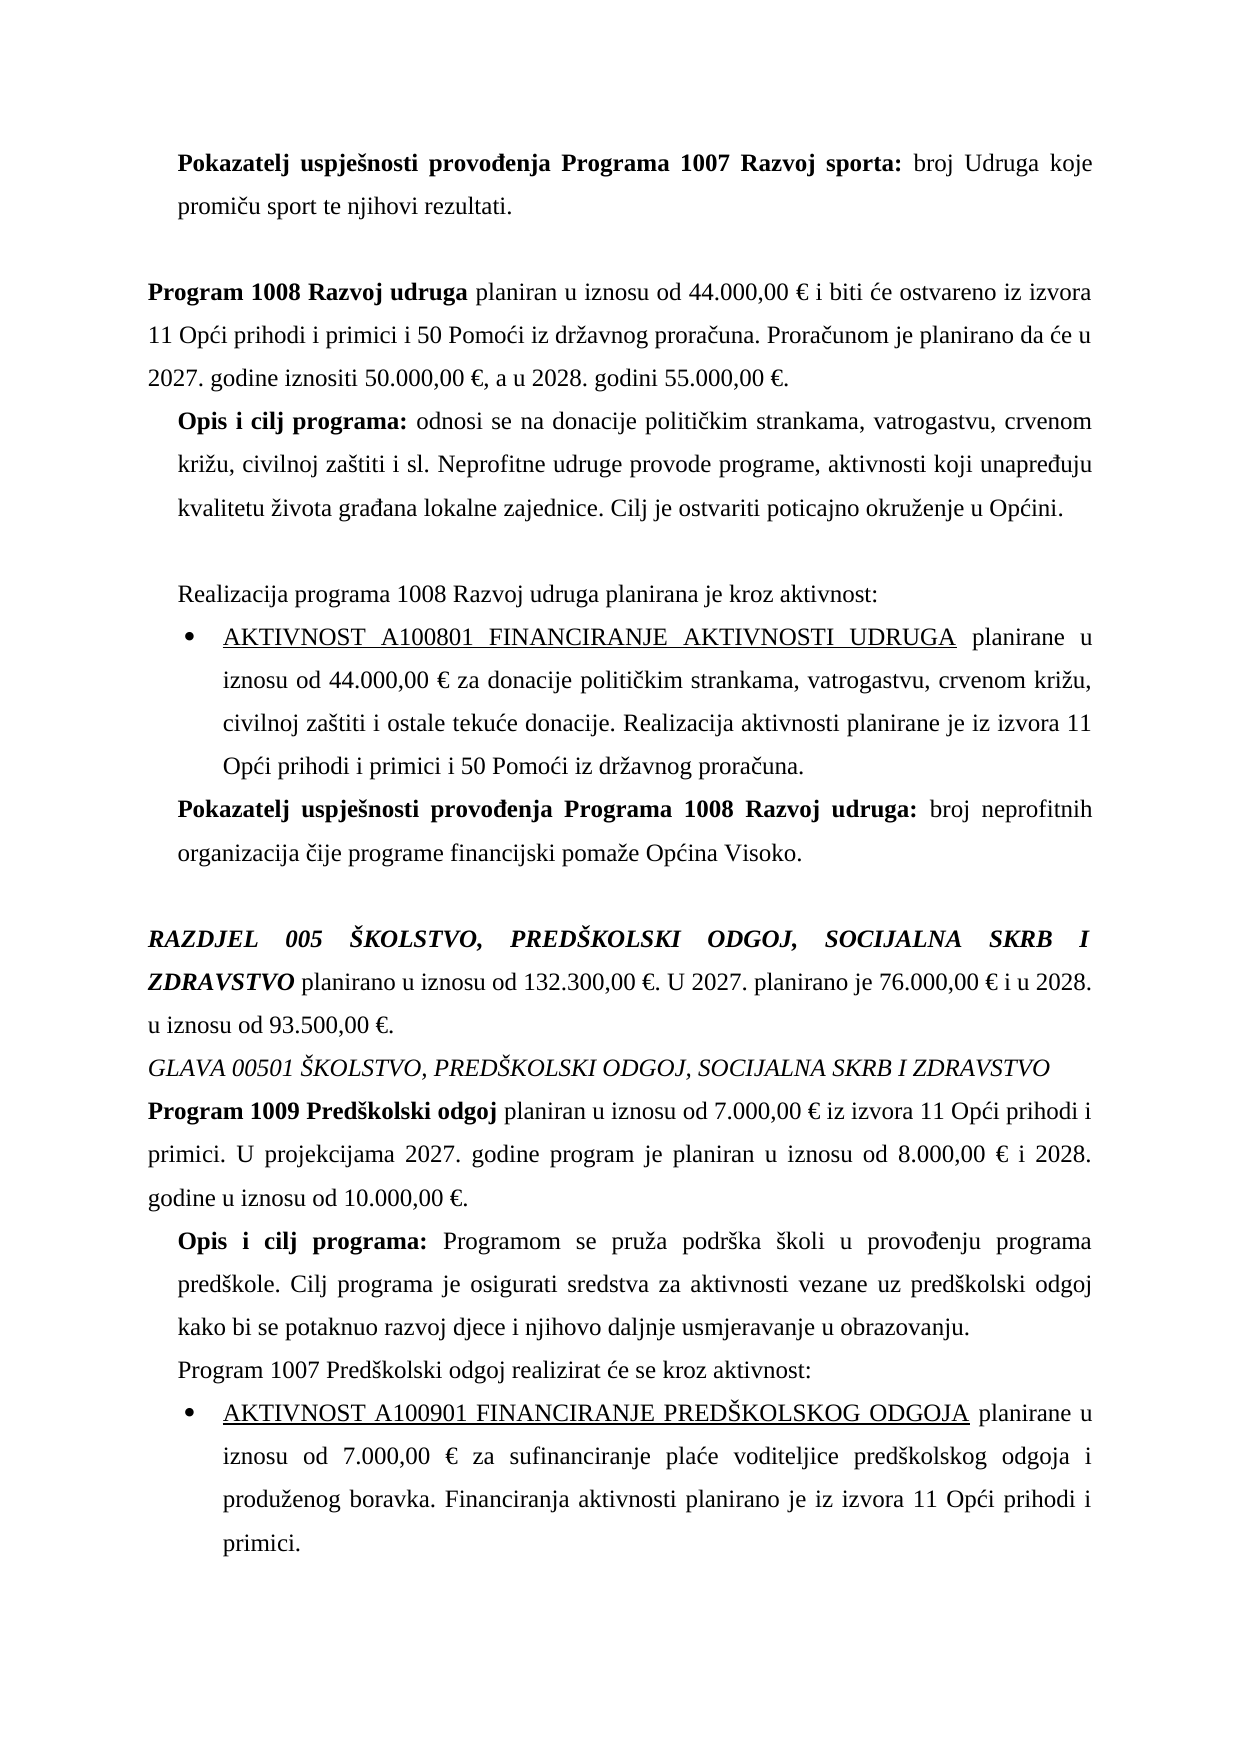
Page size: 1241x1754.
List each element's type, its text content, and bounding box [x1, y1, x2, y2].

list AKTIVNOST A100801 FINANCIRANJE AKTIVNOSTI UDRUGA planirane u iznosu od 44.000,00 € za donacije političkim strankama, vatrogastvu, crvenom križu, civilnoj zaštiti i ostale tekuće donacije. Realizacija aktivnosti planirane je iz izvora 11 Opći prihodi i primici i 50 Pomoći iz državnog proračuna. [185, 622, 1093, 780]
list AKTIVNOST A100901 FINANCIRANJE PREDŠKOLSKOG ODGOJA planirane u iznosu od 7.000,00 € za sufinanciranje plaće voditeljice predškolskog odgoja i produženog boravka. Financiranja aktivnosti planirano je iz izvora 11 Opći prihodi i primici. [185, 1398, 1093, 1556]
text RAZDJEL 005 ŠKOLSTVO, PREDŠKOLSKI ODGOJ, SOCIJALNA SKRB I ZDRAVSTVO planirano u iznosu od 132.300,00 €. U 2027. planirano je 76.000,00 € i u 2028. u iznosu od 93.500,00 €. [148, 924, 1093, 1039]
text Opis i cilj programa: odnosi se na donacije političkim strankama, vatrogastvu, crvenom križu, civilnoj zaštiti i sl. Neprofitne udruge provode programe, aktivnosti koji unapređuju kvalitetu života građana lokalne zajednice. Cilj je ostvariti poticajno okruženje u Općini. [177, 406, 1093, 521]
text Program 1009 Predškolski odgoj planiran u iznosu od 7.000,00 € iz izvora 11 Opći prihodi i primici. U projekcijama 2027. godine program je planiran u iznosu od 8.000,00 € i 2028. godine u iznosu od 10.000,00 €. [148, 1096, 1093, 1211]
text Pokazatelj uspješnosti provođenja Programa 1007 Razvoj sporta: broj Udruga koje promiču sport te njihovi rezultati. [177, 148, 1093, 219]
text Program 1008 Razvoj udruga planiran u iznosu od 44.000,00 € i biti će ostvareno iz izvora 11 Opći prihodi i primici i 50 Pomoći iz državnog proračuna. Proračunom je planirano da će u 2027. godine iznositi 50.000,00 €, a u 2028. godini 55.000,00 €. [148, 277, 1093, 392]
text Opis i cilj programa: Programom se pruža podrška školi u provođenju programa predškole. Cilj programa je osigurati sredstva za aktivnosti vezane uz predškolski odgoj kako bi se potaknuo razvoj djece i njihovo daljnje usmjeravanje u obrazovanju. [177, 1226, 1093, 1341]
text Pokazatelj uspješnosti provođenja Programa 1008 Razvoj udruga: broj neprofitnih organizacija čije programe financijski pomaže Općina Visoko. [177, 794, 1093, 866]
text Realizacija programa 1008 Razvoj udruga planirana je kroz aktivnost: [177, 579, 1093, 608]
text Program 1007 Predškolski odgoj realizirat će se kroz aktivnost: [177, 1355, 1093, 1384]
text GLAVA 00501 ŠKOLSTVO, PREDŠKOLSKI ODGOJ, SOCIJALNA SKRB I ZDRAVSTVO [148, 1053, 1093, 1082]
